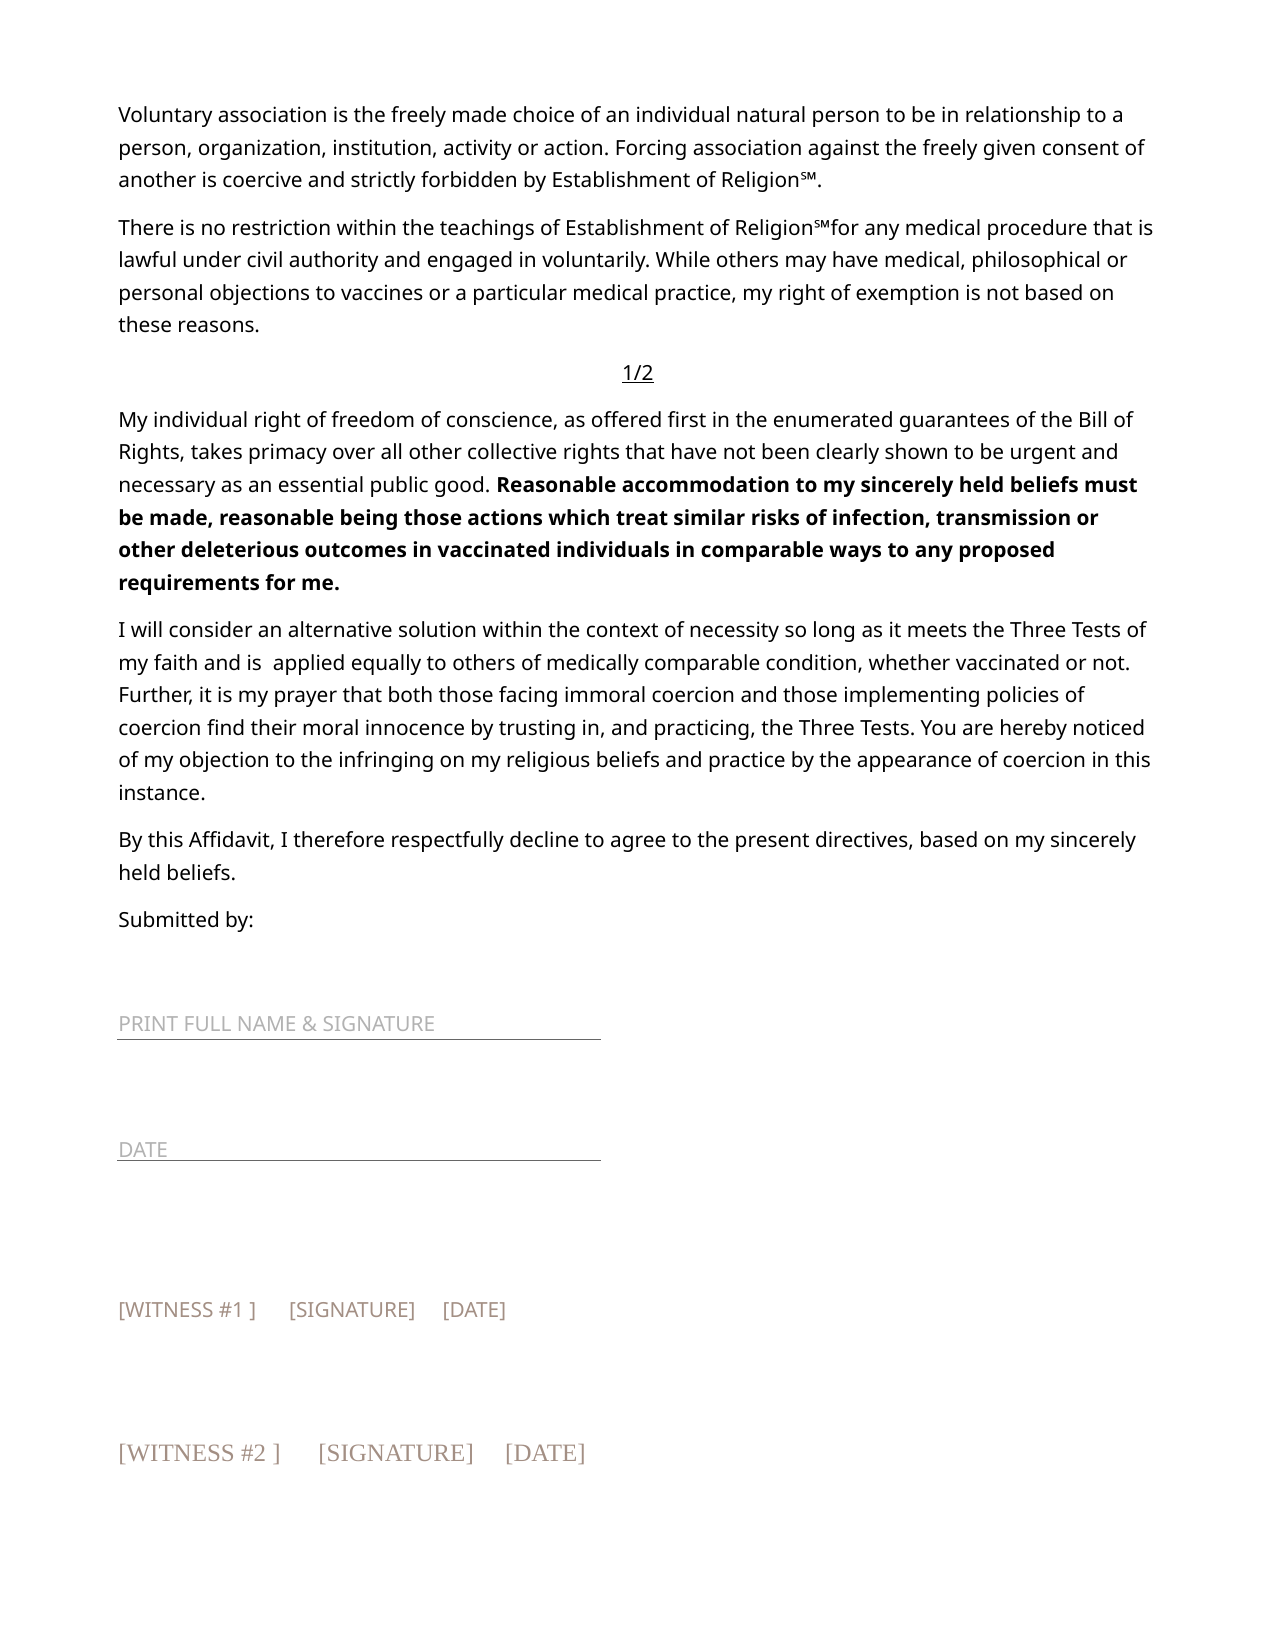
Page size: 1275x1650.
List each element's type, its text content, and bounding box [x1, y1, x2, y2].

text Submitted by: [118, 905, 1157, 933]
text DATE [118, 1135, 1157, 1163]
text 1/2 [118, 358, 1157, 386]
text My individual right of freedom of conscience, as offered first in the enumerated guarantees of the Bill of Rights, takes primacy over all other collective rights that have not been clearly shown to be urgent and necessary as an essential public good. Reasonable accommodation to my sincerely held beliefs must be made, reasonable being those actions which treat similar risks of infection, transmission or other deleterious outcomes in vaccinated individuals in comparable ways to any proposed requirements for me. [118, 405, 1157, 596]
text By this Affidavit, I therefore respectfully decline to agree to the present directives, based on my sincerely held beliefs. [118, 825, 1157, 886]
text [WITNESS #1 ] [SIGNATURE] [DATE] [118, 1296, 1157, 1324]
text There is no restriction within the teachings of Establishment of Religion℠for any medical procedure that is lawful under civil authority and engaged in voluntarily. While others may have medical, philosophical or personal objections to vaccines or a particular medical practice, my right of exemption is not based on these reasons. [118, 213, 1157, 339]
text I will consider an alternative solution within the context of necessity so long as it meets the Three Tests of my faith and is applied equally to others of medically comparable condition, whether vaccinated or not. Further, it is my prayer that both those facing immoral coercion and those implementing policies of coercion find their moral innocence by trusting in, and practicing, the Three Tests. You are hereby noticed of my objection to the infringing on my religious beliefs and practice by the appearance of coercion in this instance. [118, 615, 1157, 806]
text Voluntary association is the freely made choice of an individual natural person to be in relationship to a person, organization, institution, activity or action. Forcing association against the freely given consent of another is coercive and strictly forbidden by Establishment of Religion℠. [118, 100, 1157, 194]
text PRINT FULL NAME & SIGNATURE [118, 1009, 1157, 1037]
text [WITNESS #2 ] [SIGNATURE] [DATE] [118, 1438, 1157, 1467]
